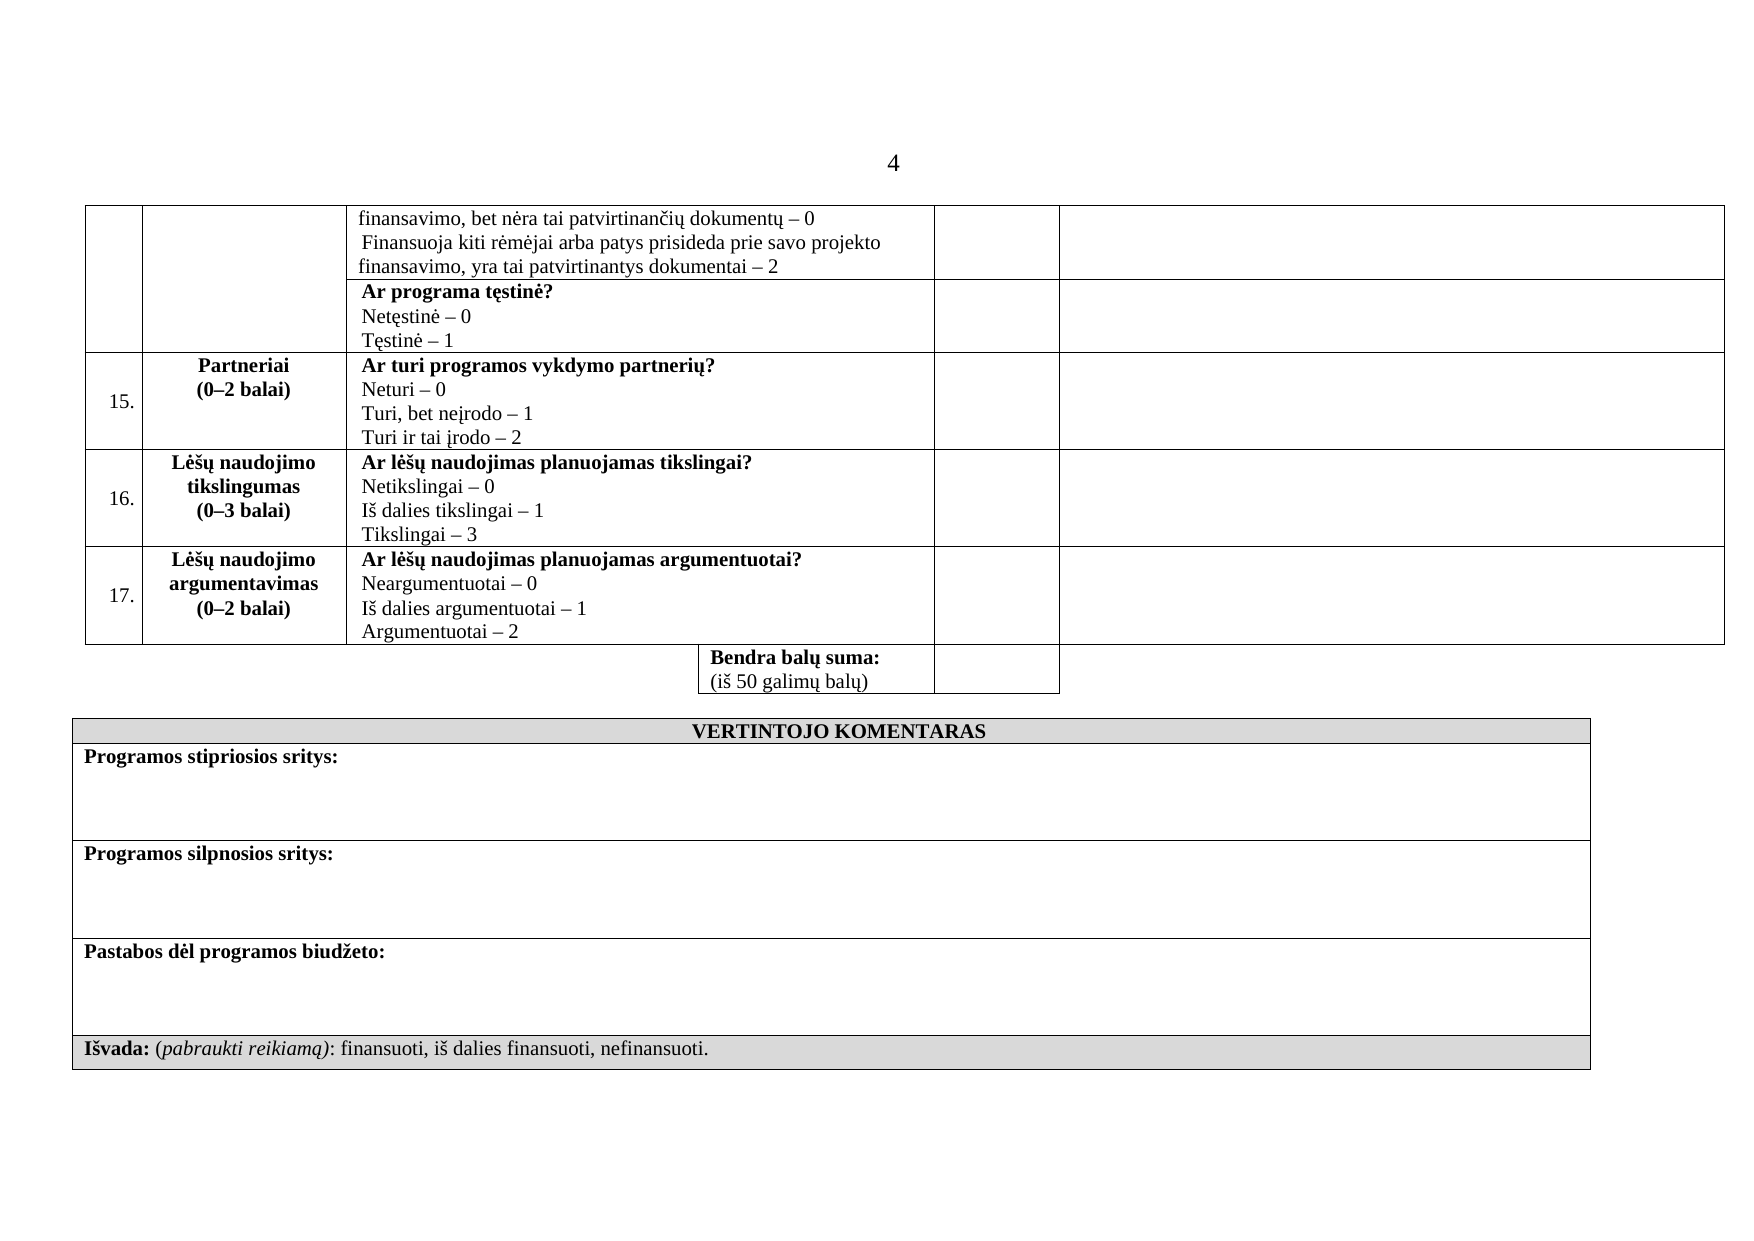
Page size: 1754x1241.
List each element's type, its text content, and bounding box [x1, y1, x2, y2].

table_cell [1060, 280, 1724, 352]
table_cell [935, 547, 1059, 643]
table_cell 15. [86, 353, 142, 449]
table_cell Lėšų naudojimo argumentavimas (0–2 balai) [143, 547, 346, 643]
table_cell Partneriai (0–2 balai) [143, 353, 346, 449]
table_cell 17. [86, 547, 142, 643]
table_cell Programos stipriosios sritys: [73, 744, 1590, 840]
table_cell [1060, 353, 1724, 449]
table_cell [143, 206, 346, 352]
table_cell Ar programa tęstinė? Netęstinė – 0 Tęstinė – 1 [347, 280, 934, 352]
table_cell [86, 206, 142, 352]
table_cell [1060, 206, 1724, 278]
table_header VERTINTOJO KOMENTARAS [73, 719, 1590, 743]
table_cell finansavimo, bet nėra tai patvirtinančių dokumentų – 0 Finansuoja kiti rėmėjai arba patys prisideda prie savo projekto finansavimo, yra tai patvirtinantys dokumentai – 2 [347, 206, 934, 278]
table_cell Ar lėšų naudojimas planuojamas argumentuotai? Neargumentuotai – 0 Iš dalies argumentuotai – 1 Argumentuotai – 2 [347, 547, 934, 643]
table_cell [85, 645, 698, 693]
table_cell 16. [86, 450, 142, 546]
table_cell Pastabos dėl programos biudžeto: [73, 939, 1590, 1035]
table_cell [935, 206, 1059, 278]
table_cell [1060, 645, 1724, 693]
table_cell [935, 280, 1059, 352]
table_cell [935, 353, 1059, 449]
table_cell [935, 645, 1059, 693]
table_cell Ar turi programos vykdymo partnerių? Neturi – 0 Turi, bet neįrodo – 1 Turi ir tai įrodo – 2 [347, 353, 934, 449]
table_cell [935, 450, 1059, 546]
table_cell Ar lėšų naudojimas planuojamas tikslingai? Netikslingai – 0 Iš dalies tikslingai – 1 Tikslingai – 3 [347, 450, 934, 546]
table_cell Bendra balų suma: (iš 50 galimų balų) [699, 645, 934, 693]
table_cell Lėšų naudojimo tikslingumas (0–3 balai) [143, 450, 346, 546]
table_cell [1060, 547, 1724, 643]
table_cell Išvada: (pabraukti reikiamą): finansuoti, iš dalies finansuoti, nefinansuoti. [73, 1036, 1590, 1069]
table_cell [1060, 450, 1724, 546]
table_cell Programos silpnosios sritys: [73, 841, 1590, 937]
